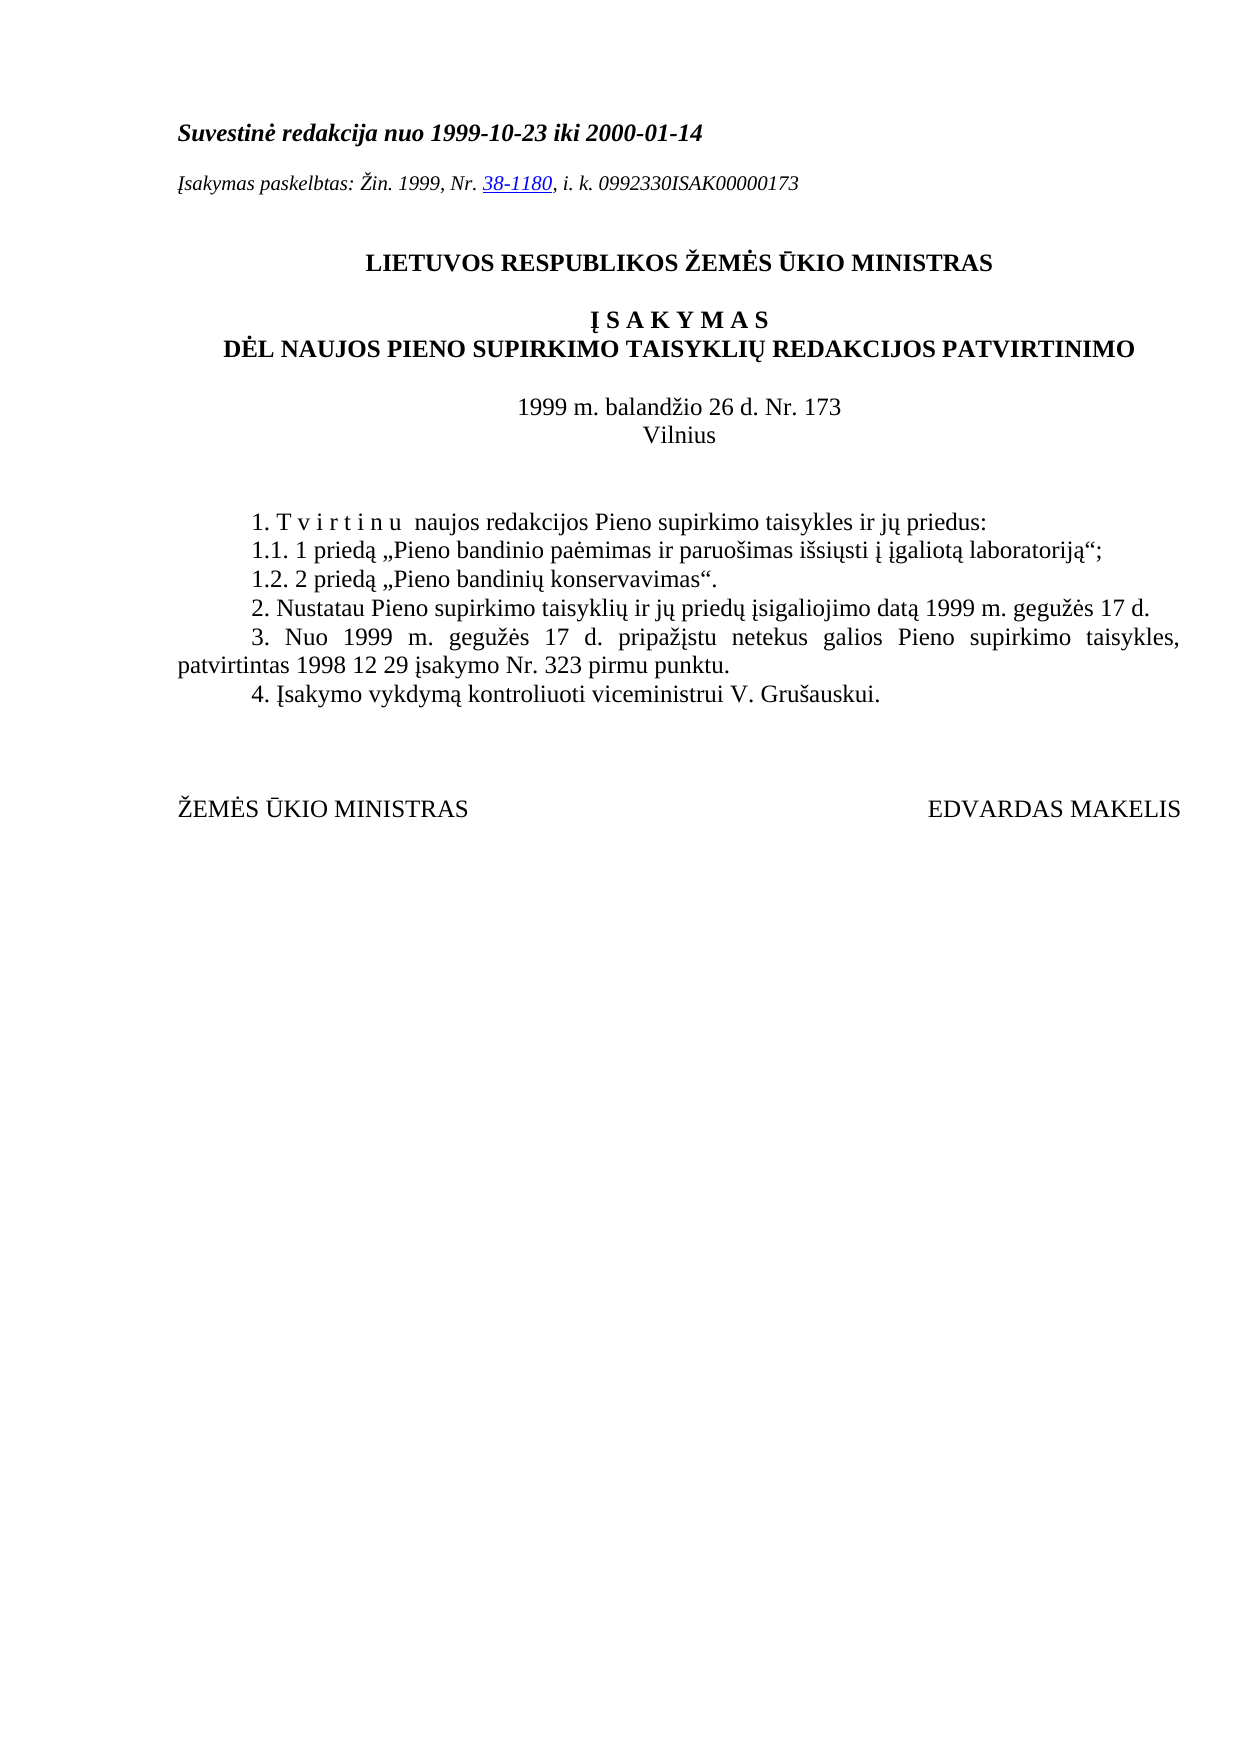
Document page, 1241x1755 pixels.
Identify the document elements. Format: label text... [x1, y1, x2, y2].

text Suvestinė redakcija nuo 1999-10-23 iki 2000-01-14 [177, 118, 1181, 147]
text 1.1. 1 priedą „Pieno bandinio paėmimas ir paruošimas išsiųsti į įgaliotą laboratoriją“; [177, 535, 1181, 564]
text ŽEMĖS ŪKIO MINISTRAS EDVARDAS MAKELIS [177, 794, 1181, 823]
text DĖL NAUJOS PIENO SUPIRKIMO TAISYKLIŲ REDAKCIJOS PATVIRTINIMO [177, 334, 1181, 363]
text 2. Nustatau Pieno supirkimo taisyklių ir jų priedų įsigaliojimo datą 1999 m. gegužės 17 d. [177, 593, 1181, 622]
text Vilnius [177, 420, 1181, 449]
text 3. Nuo 1999 m. gegužės 17 d. pripažįstu netekus galios Pieno supirkimo taisykles, patvirtintas 1998 12 29 įsakymo Nr. 323 pirmu punktu. [177, 622, 1181, 679]
text 4. Įsakymo vykdymą kontroliuoti viceministrui V. Grušauskui. [177, 679, 1181, 708]
text Įsakymas paskelbtas: Žin. 1999, Nr. 38-1180, i. k. 0992330ISAK00000173 [177, 171, 1181, 195]
text Į S A K Y M A S [177, 305, 1181, 334]
text LIETUVOS RESPUBLIKOS ŽEMĖS ŪKIO MINISTRAS [177, 248, 1181, 277]
text 1999 m. balandžio 26 d. Nr. 173 [177, 392, 1181, 420]
text 1.2. 2 priedą „Pieno bandinių konservavimas“. [177, 564, 1181, 593]
text 1. Tvirtinu naujos redakcijos Pieno supirkimo taisykles ir jų priedus: [177, 507, 1181, 535]
